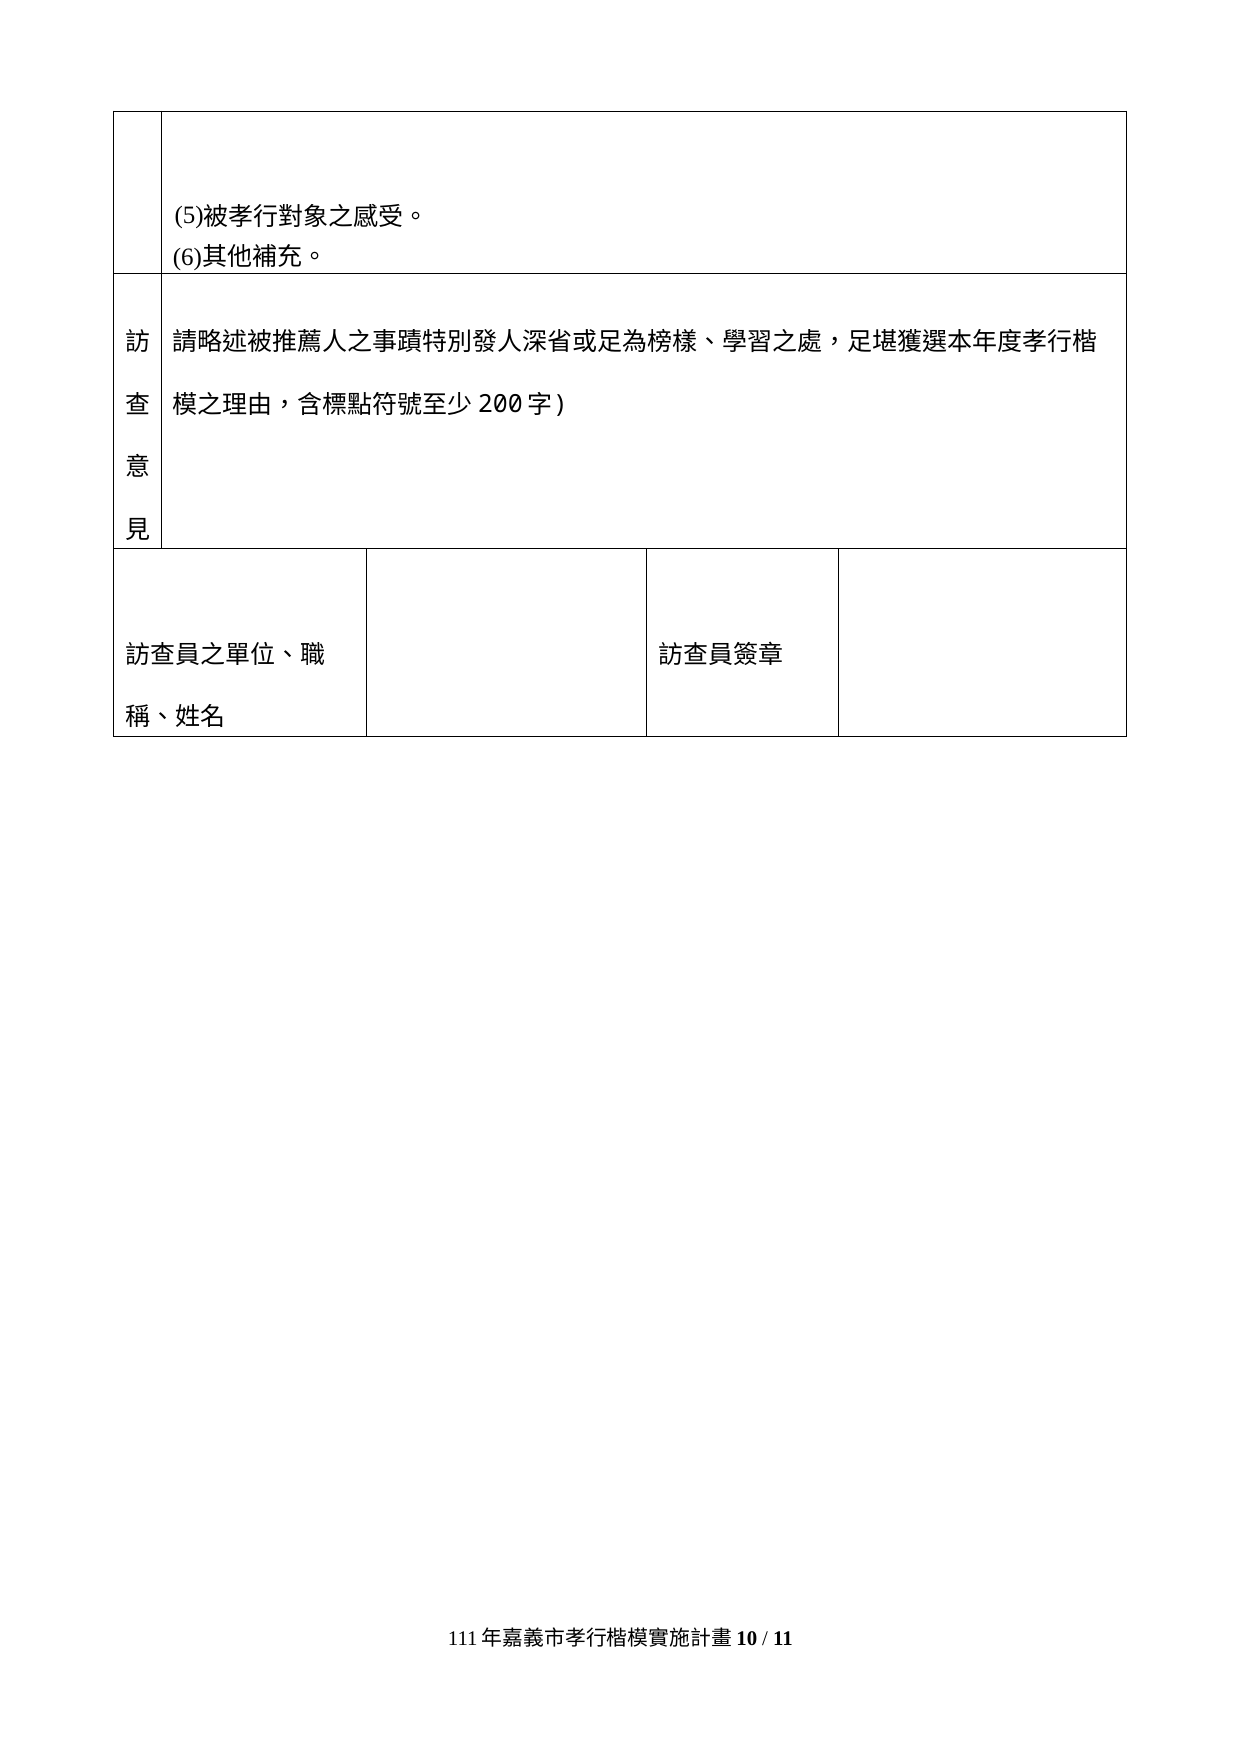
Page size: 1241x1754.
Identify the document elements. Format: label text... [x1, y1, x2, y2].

table_cell [114, 112, 161, 273]
table_cell [839, 549, 1126, 736]
table_cell 訪查員簽章 [647, 549, 838, 736]
table_cell 請略述被推薦人之事蹟特別發人深省或足為榜樣、學習之處，足堪獲選本年度孝行楷模之理由，含標點符號至少200字) [162, 274, 1126, 548]
table_cell [367, 549, 646, 736]
table_cell 訪查意見 [114, 274, 161, 548]
table_cell (5)被孝行對象之感受。 (6)其他補充。 [162, 112, 1126, 273]
table_cell 訪查員之單位、職稱、姓名 [114, 549, 366, 736]
